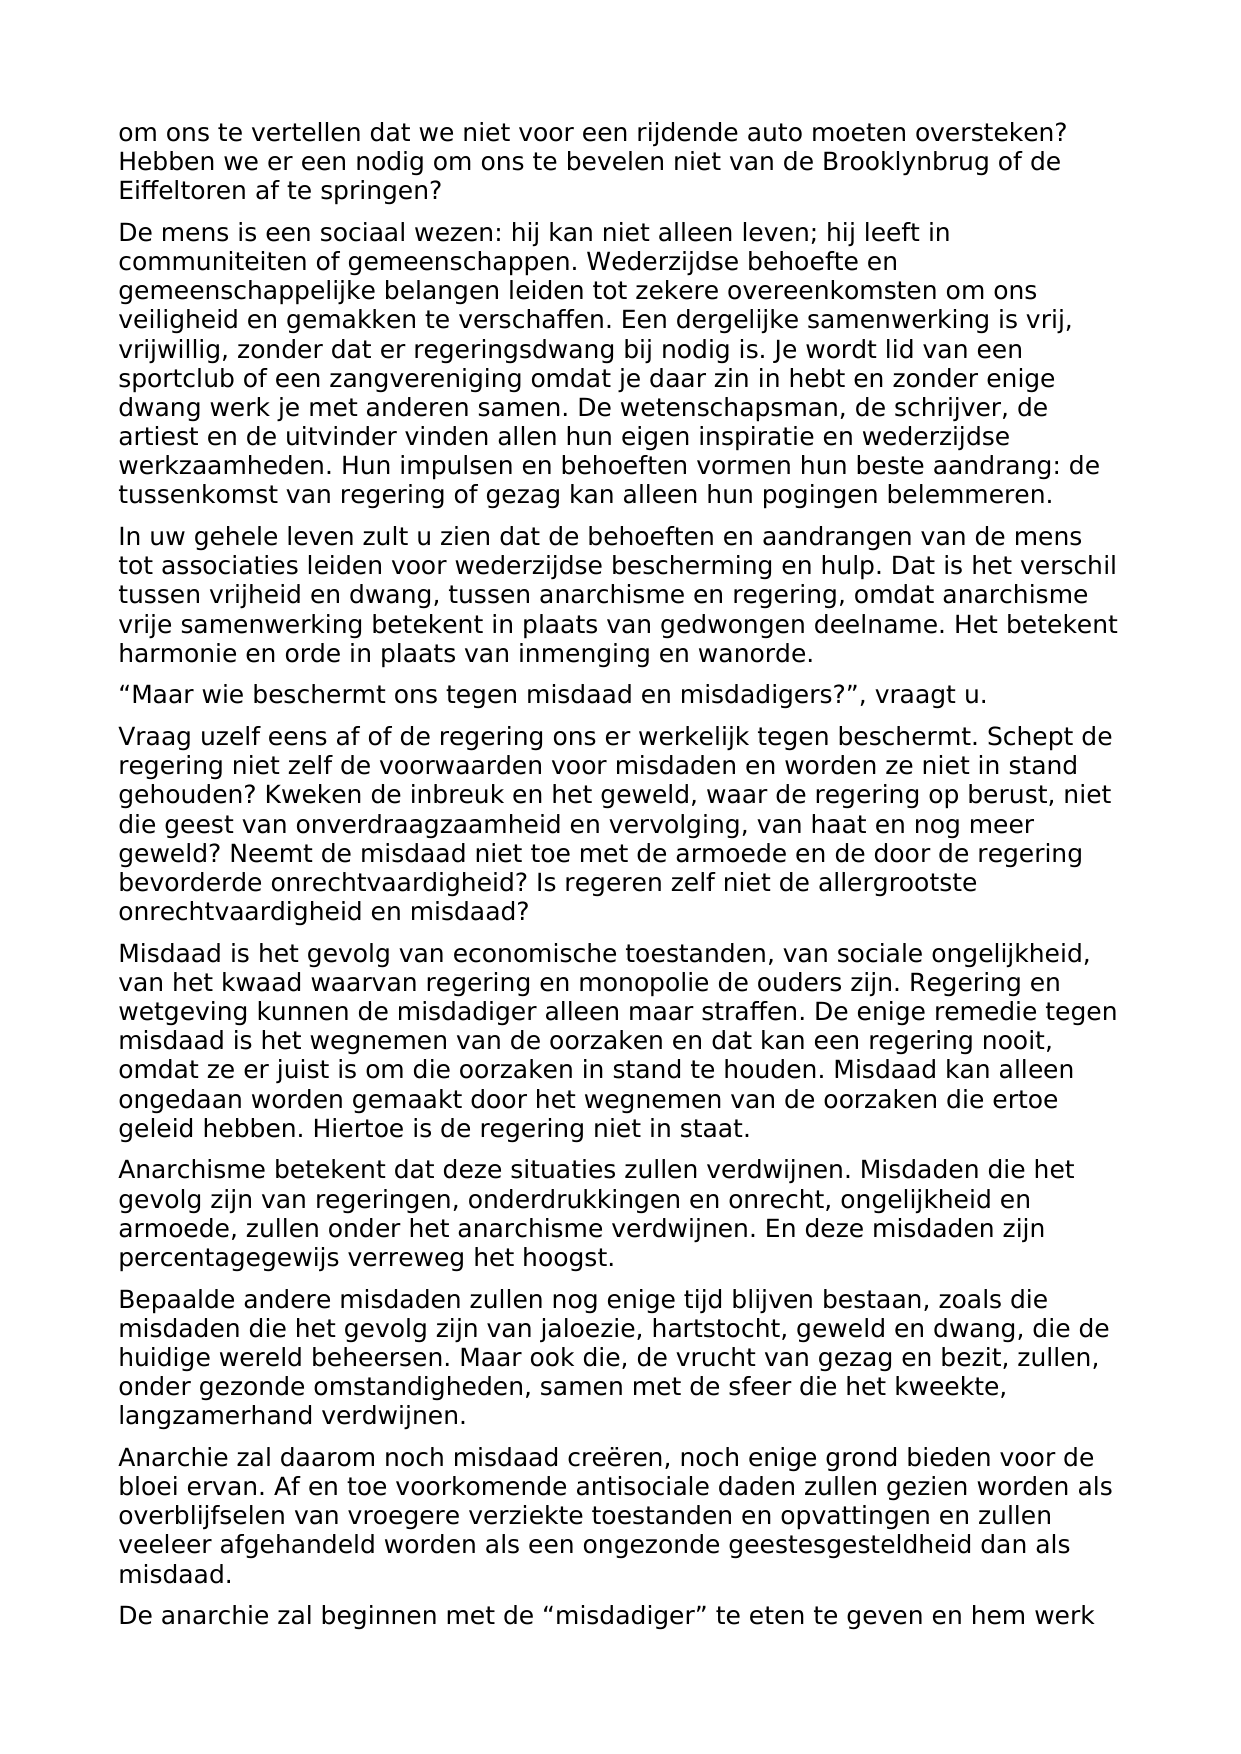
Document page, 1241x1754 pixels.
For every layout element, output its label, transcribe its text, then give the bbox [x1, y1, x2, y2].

text Bepaalde andere misdaden zullen nog enige tijd blijven bestaan, zoals die misdaden die het gevolg zijn van jaloezie, hartstocht, geweld en dwang, die de huidige wereld beheersen. Maar ook die, de vrucht van gezag en bezit, zullen, onder gezonde omstandigheden, samen met de sfeer die het kweekte, langzamerhand verdwijnen. [118, 1285, 1122, 1431]
text Anarchisme betekent dat deze situaties zullen verdwijnen. Misdaden die het gevolg zijn van regeringen, onderdrukkingen en onrecht, ongelijkheid en armoede, zullen onder het anarchisme verdwijnen. En deze misdaden zijn percentagegewijs verreweg het hoogst. [118, 1156, 1122, 1272]
text Misdaad is het gevolg van economische toestanden, van sociale ongelijkheid, van het kwaad waarvan regering en monopolie de ouders zijn. Regering en wetgeving kunnen de misdadiger alleen maar straffen. De enige remedie tegen misdaad is het wegnemen van de oorzaken en dat kan een regering nooit, omdat ze er juist is om die oorzaken in stand te houden. Misdaad kan alleen ongedaan worden gemaakt door het wegnemen van de oorzaken die ertoe geleid hebben. Hiertoe is de regering niet in staat. [118, 939, 1122, 1143]
text “Maar wie beschermt ons tegen misdaad en misdadigers?”, vraagt u. [118, 681, 1122, 710]
text Vraag uzelf eens af of de regering ons er werkelijk tegen beschermt. Schept de regering niet zelf de voorwaarden voor misdaden en worden ze niet in stand gehouden? Kweken de inbreuk en het geweld, waar de regering op berust, niet die geest van onverdraagzaamheid en vervolging, van haat en nog meer geweld? Neemt de misdaad niet toe met de armoede en de door de regering bevorderde onrechtvaardigheid? Is regeren zelf niet de allergrootste onrechtvaardigheid en misdaad? [118, 722, 1122, 926]
text om ons te vertellen dat we niet voor een rijdende auto moeten oversteken? Hebben we er een nodig om ons te bevelen niet van de Brooklynbrug of de Eiffeltoren af te springen? [118, 118, 1122, 206]
text In uw gehele leven zult u zien dat de behoeften en aandrangen van de mens tot associaties leiden voor wederzijdse bescherming en hulp. Dat is het verschil tussen vrijheid en dwang, tussen anarchisme en regering, omdat anarchisme vrije samenwerking betekent in plaats van gedwongen deelname. Het betekent harmonie en orde in plaats van inmenging en wanorde. [118, 522, 1122, 668]
text De mens is een sociaal wezen: hij kan niet alleen leven; hij leeft in communiteiten of gemeenschappen. Wederzijdse behoefte en gemeenschappelijke belangen leiden tot zekere overeenkomsten om ons veiligheid en gemakken te verschaffen. Een dergelijke samenwerking is vrij, vrijwillig, zonder dat er regeringsdwang bij nodig is. Je wordt lid van een sportclub of een zangvereniging omdat je daar zin in hebt en zonder enige dwang werk je met anderen samen. De wetenschapsman, de schrijver, de artiest en de uitvinder vinden allen hun eigen inspiratie en wederzijdse werkzaamheden. Hun impulsen en behoeften vormen hun beste aandrang: de tussenkomst van regering of gezag kan alleen hun pogingen belemmeren. [118, 218, 1122, 510]
text Anarchie zal daarom noch misdaad creëren, noch enige grond bieden voor de bloei ervan. Af en toe voorkomende antisociale daden zullen gezien worden als overblijfselen van vroegere verziekte toestanden en opvattingen en zullen veeleer afgehandeld worden als een ongezonde geestesgesteldheid dan als misdaad. [118, 1443, 1122, 1589]
text De anarchie zal beginnen met de “misdadiger” te eten te geven en hem werk [118, 1601, 1122, 1631]
